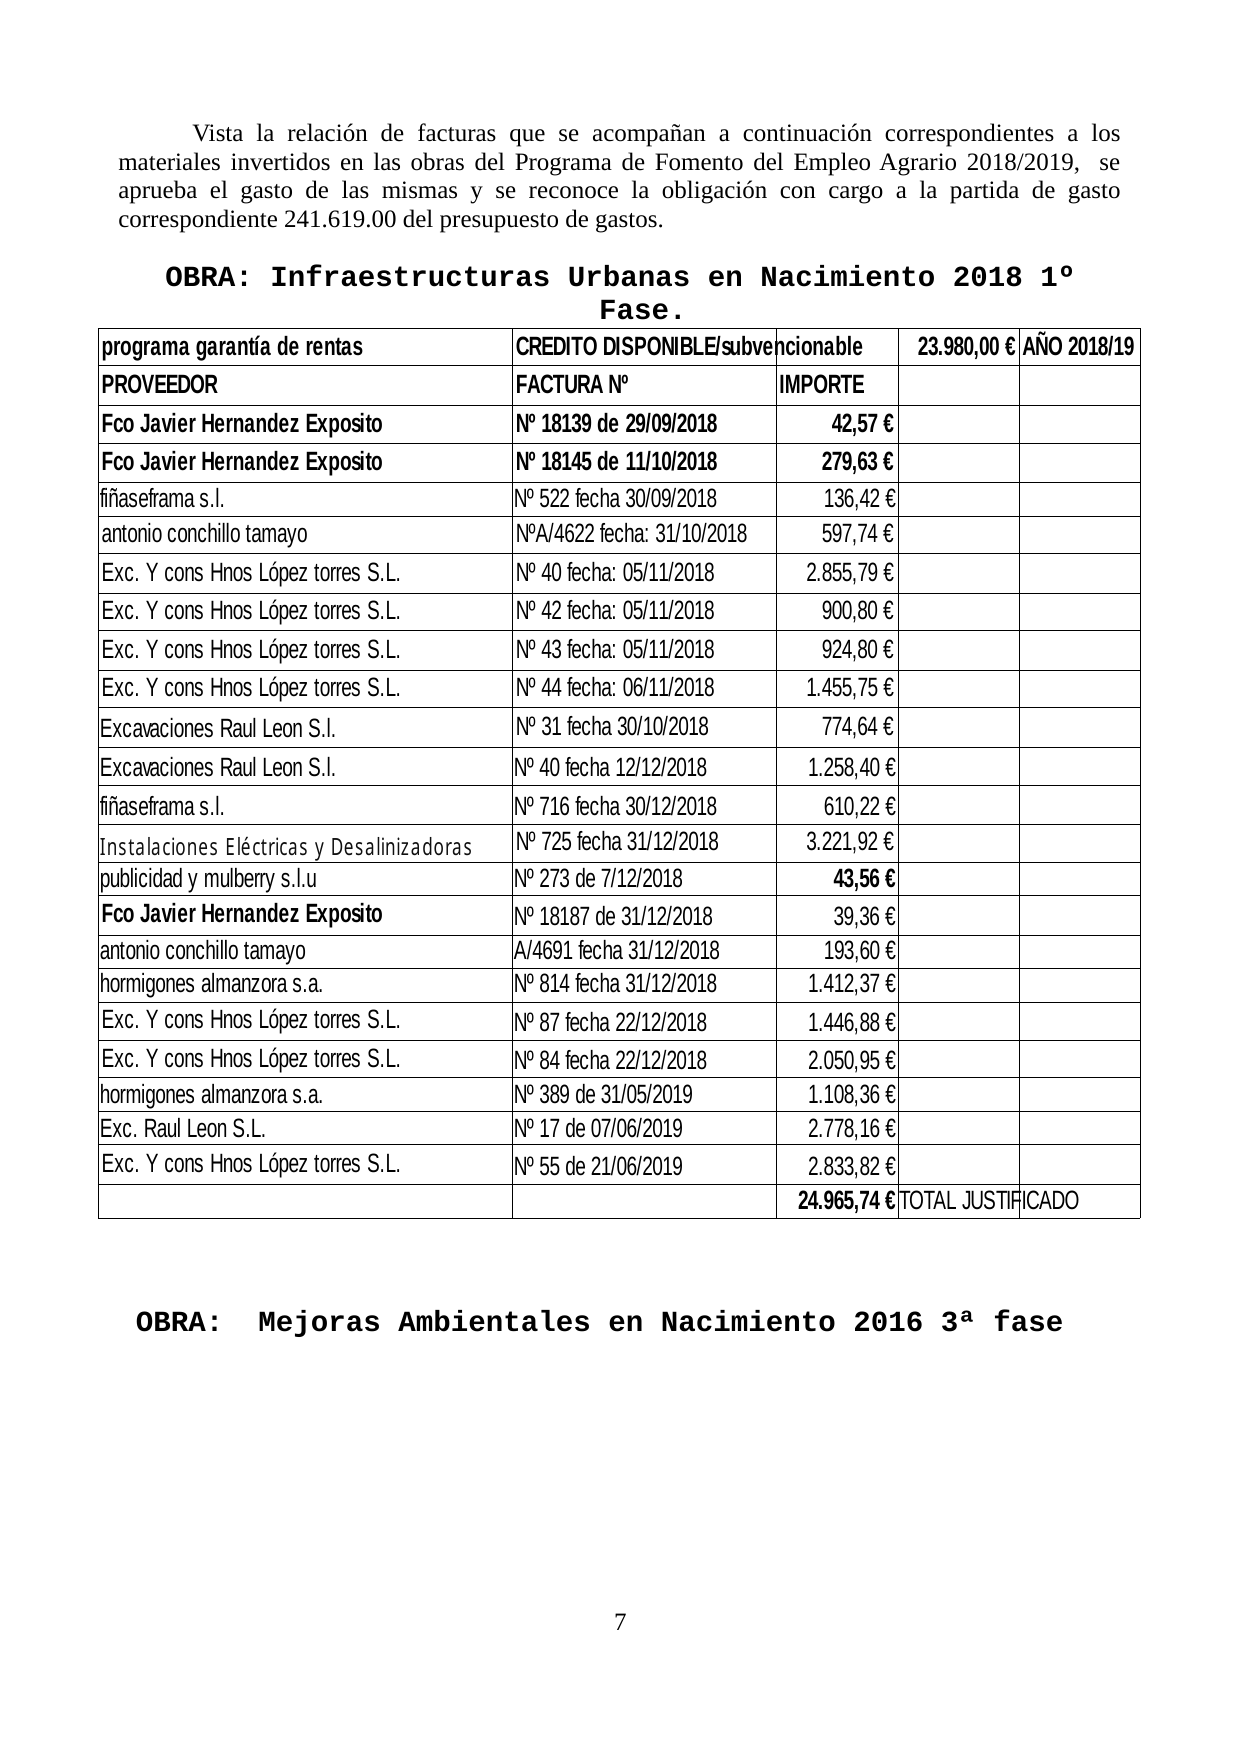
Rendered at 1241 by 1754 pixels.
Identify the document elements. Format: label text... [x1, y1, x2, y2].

text Vista la relación de facturas que se acompañan a continuación correspondientes a los materiales invertidos en las obras del Programa de Fomento del Empleo Agrario 2018/2019, se aprueba el gasto de las mismas y se reconoce la obligación con cargo a la partida de gasto correspondiente 241.619.00 del presupuesto de gastos. [118, 118, 1122, 233]
text OBRA: Mejoras Ambientales en Nacimiento 2016 3ª fase [118, 1307, 1122, 1340]
subtitle OBRA: Infraestructuras Urbanas en Nacimiento 2018 1º Fase. [118, 262, 1122, 328]
